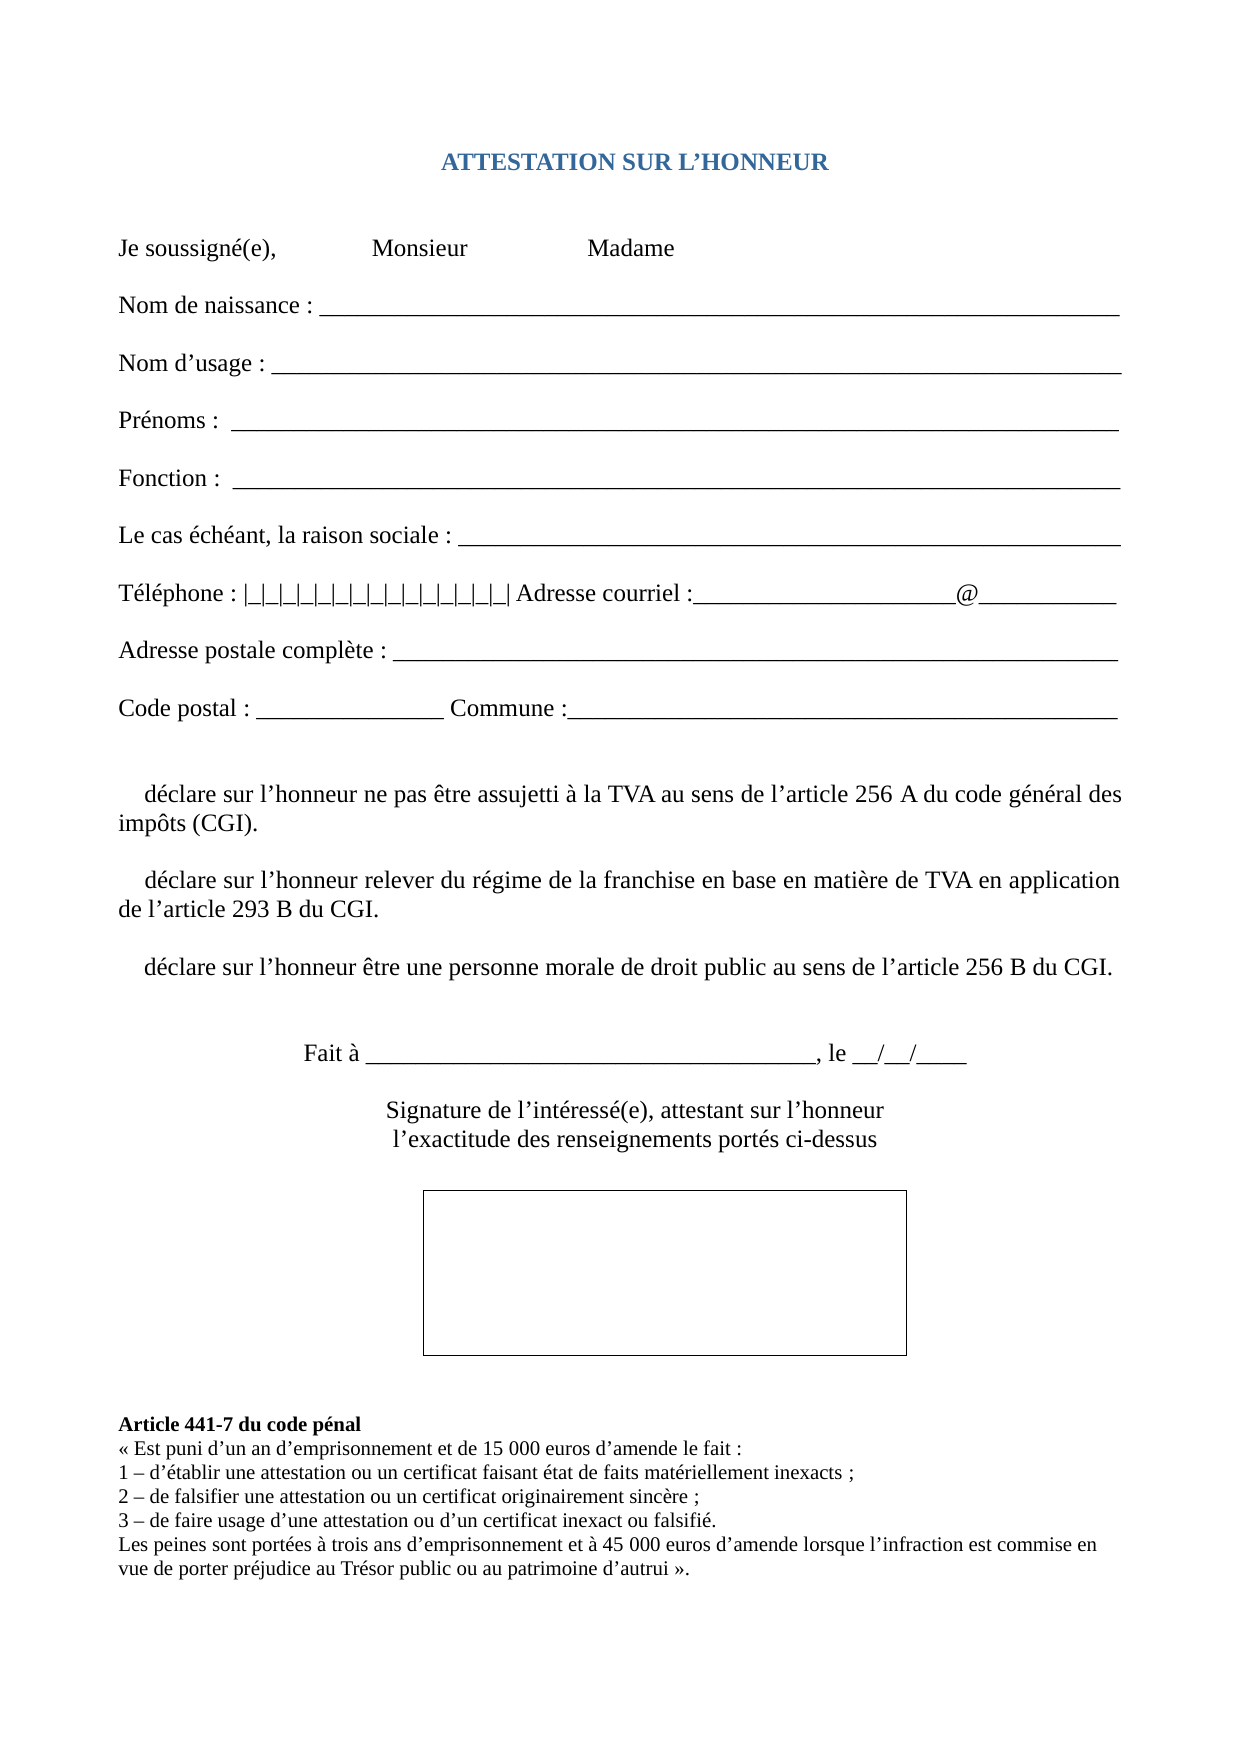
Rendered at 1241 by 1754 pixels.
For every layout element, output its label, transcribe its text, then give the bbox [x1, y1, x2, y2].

text Je soussigné(e),  Monsieur  Madame [118, 233, 1122, 262]
text Téléphone : |_|_|_|_|_|_|_|_|_|_|_|_|_|_|_| Adresse courriel :_____________________@___________ [118, 578, 1122, 607]
text ATTESTATION SUR L’HONNEUR [148, 147, 1122, 176]
text 2 – de falsifier une attestation ou un certificat originairement sincère ; [118, 1484, 1122, 1508]
text Adresse postale complète : __________________________________________________________ [118, 636, 1122, 664]
text l’exactitude des renseignements portés ci-dessus [148, 1124, 1122, 1153]
text Prénoms : _______________________________________________________________________ [118, 406, 1122, 434]
text  déclare sur l’honneur relever du régime de la franchise en base en matière de TVA en application de l’article 293 B du CGI. [118, 866, 1122, 923]
text Code postal : _______________ Commune :____________________________________________ [118, 693, 1122, 722]
text Article 441-7 du code pénal [118, 1412, 1122, 1436]
text « Est puni d’un an d’emprisonnement et de 15 000 euros d’amende le fait : [118, 1436, 1122, 1460]
text  déclare sur l’honneur ne pas être assujetti à la TVA au sens de l’article 256 A du code général des impôts (CGI). [118, 779, 1122, 837]
text Signature de l’intéressé(e), attestant sur l’honneur [148, 1096, 1122, 1124]
text Les peines sont portées à trois ans d’emprisonnement et à 45 000 euros d’amende lorsque l’infraction est commise en vue de porter préjudice au Trésor public ou au patrimoine d’autrui ». [118, 1532, 1122, 1580]
text Nom d’usage : ____________________________________________________________________ [118, 348, 1122, 377]
text Fonction : _______________________________________________________________________ [118, 463, 1122, 492]
text 3 – de faire usage d’une attestation ou d’un certificat inexact ou falsifié. [118, 1508, 1122, 1532]
text Fait à ____________________________________, le __/__/____ [148, 1038, 1122, 1067]
text 1 – d’établir une attestation ou un certificat faisant état de faits matériellement inexacts ; [118, 1460, 1122, 1484]
text Le cas échéant, la raison sociale : _____________________________________________________ [118, 521, 1122, 549]
text  déclare sur l’honneur être une personne morale de droit public au sens de l’article 256 B du CGI. [118, 952, 1122, 981]
text Nom de naissance : ________________________________________________________________ [118, 291, 1122, 319]
